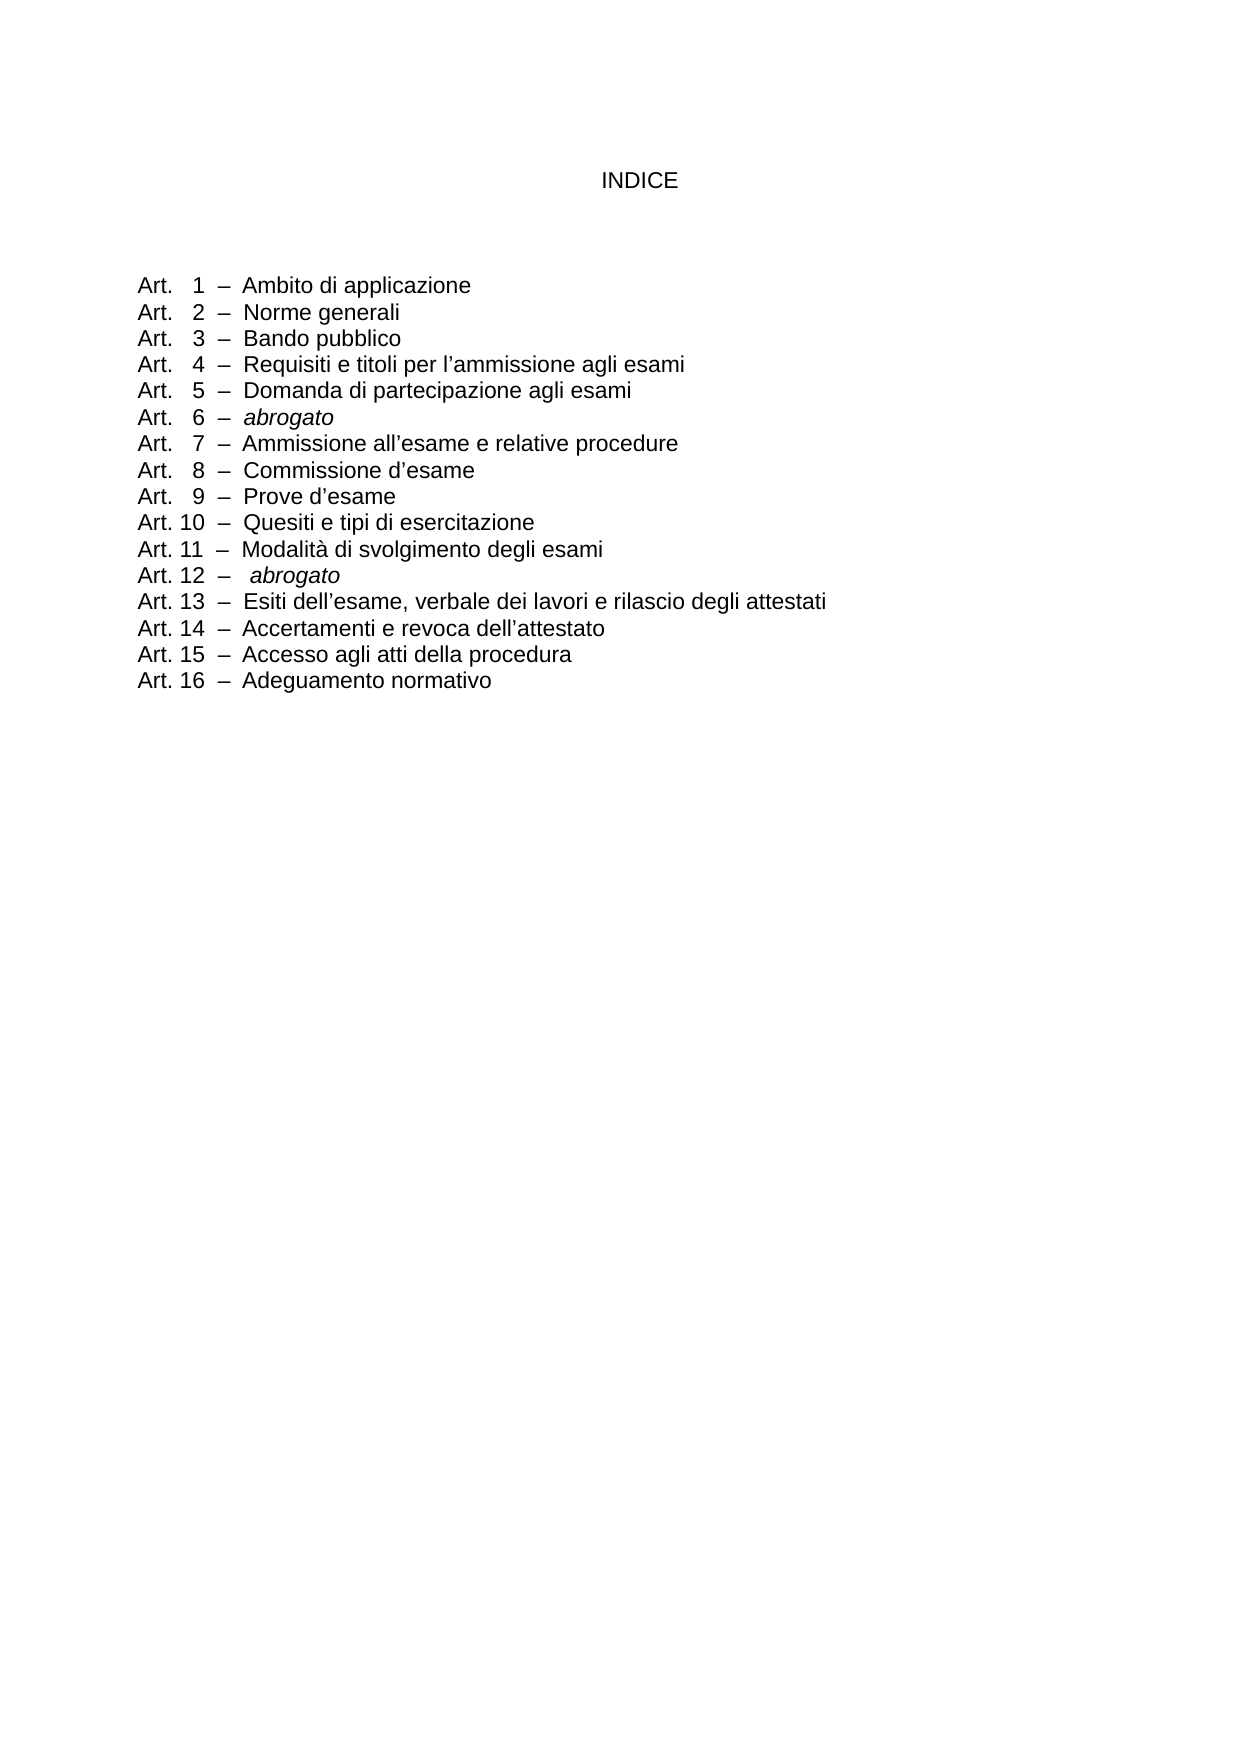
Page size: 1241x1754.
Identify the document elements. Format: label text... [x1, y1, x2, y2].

text Art. 14 – Accertamenti e revoca dell’attestato [137, 615, 1142, 641]
text Art. 12 – abrogato [137, 562, 1142, 588]
text Art. 16 – Adeguamento normativo [137, 667, 1142, 694]
text Art. 10 – Quesiti e tipi di esercitazione [137, 509, 1142, 536]
text Art. 11 – Modalità di svolgimento degli esami [137, 536, 1142, 562]
text Art. 6 – abrogato [137, 404, 1142, 430]
text Art. 3 – Bando pubblico [137, 325, 1142, 351]
text Art. 8 – Commissione d’esame [137, 457, 1142, 483]
text Art. 13 – Esiti dell’esame, verbale dei lavori e rilascio degli attestati [137, 588, 1142, 615]
text Art. 2 – Norme generali [137, 298, 1142, 325]
text INDICE [137, 167, 1142, 193]
text Art. 4 – Requisiti e titoli per l’ammissione agli esami [137, 351, 1142, 377]
text Art. 15 – Accesso agli atti della procedura [100, 641, 1142, 667]
text Art. 5 – Domanda di partecipazione agli esami [137, 377, 1142, 404]
text Art. 1 – Ambito di applicazione [137, 272, 1142, 298]
text Art. 7 – Ammissione all’esame e relative procedure [137, 430, 1142, 457]
text Art. 9 – Prove d’esame [137, 483, 1142, 509]
